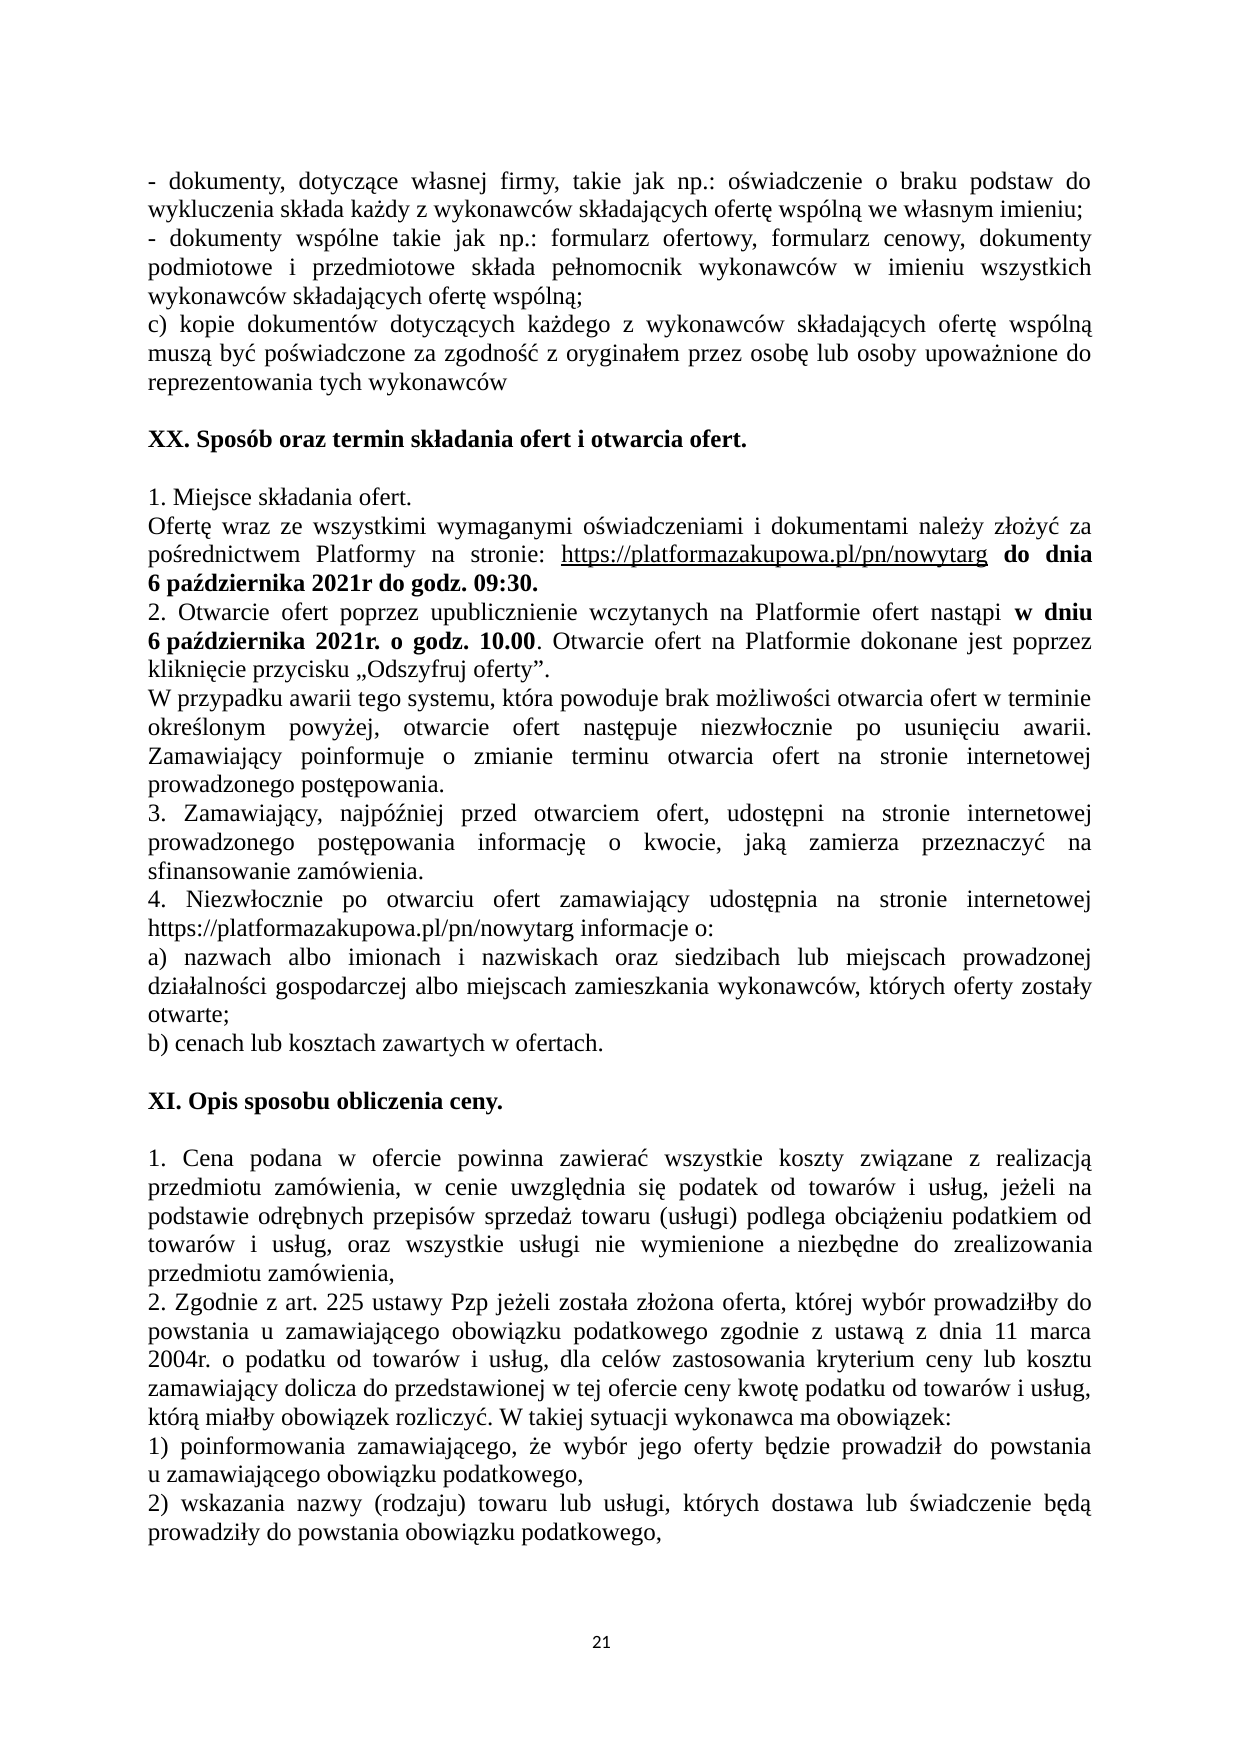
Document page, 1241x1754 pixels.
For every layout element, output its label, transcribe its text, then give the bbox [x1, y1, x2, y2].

text 1) poinformowania zamawiającego, że wybór jego oferty będzie prowadził do powstania u zamawiającego obowiązku podatkowego, [148, 1431, 1093, 1488]
text XX. Sposób oraz termin składania ofert i otwarcia ofert. [148, 424, 1093, 453]
text 2. Zgodnie z art. 225 ustawy Pzp jeżeli została złożona oferta, której wybór prowadziłby do powstania u zamawiającego obowiązku podatkowego zgodnie z ustawą z dnia 11 marca 2004r. o podatku od towarów i usług, dla celów zastosowania kryterium ceny lub kosztu zamawiający dolicza do przedstawionej w tej ofercie ceny kwotę podatku od towarów i usług, którą miałby obowiązek rozliczyć. W takiej sytuacji wykonawca ma obowiązek: [148, 1287, 1093, 1431]
text W przypadku awarii tego systemu, która powoduje brak możliwości otwarcia ofert w terminie określonym powyżej, otwarcie ofert następuje niezwłocznie po usunięciu awarii. Zamawiający poinformuje o zmianie terminu otwarcia ofert na stronie internetowej prowadzonego postępowania. [148, 683, 1093, 798]
text 2) wskazania nazwy (rodzaju) towaru lub usługi, których dostawa lub świadczenie będą prowadziły do powstania obowiązku podatkowego, [148, 1488, 1093, 1546]
text Ofertę wraz ze wszystkimi wymaganymi oświadczeniami i dokumentami należy złożyć za pośrednictwem Platformy na stronie: https://platformazakupowa.pl/pn/nowytarg do dnia 6 października 2021r do godz. 09:30. [148, 511, 1093, 597]
text a) nazwach albo imionach i nazwiskach oraz siedzibach lub miejscach prowadzonej działalności gospodarczej albo miejscach zamieszkania wykonawców, których oferty zostały otwarte; [148, 942, 1093, 1028]
text - dokumenty wspólne takie jak np.: formularz ofertowy, formularz cenowy, dokumenty podmiotowe i przedmiotowe składa pełnomocnik wykonawców w imieniu wszystkich wykonawców składających ofertę wspólną; [148, 223, 1093, 309]
text 3. Zamawiający, najpóźniej przed otwarciem ofert, udostępni na stronie internetowej prowadzonego postępowania informację o kwocie, jaką zamierza przeznaczyć na sfinansowanie zamówienia. [148, 798, 1093, 884]
text 1. Miejsce składania ofert. [148, 482, 1093, 511]
text XI. Opis sposobu obliczenia ceny. [148, 1086, 1093, 1114]
text 1. Cena podana w ofercie powinna zawierać wszystkie koszty związane z realizacją przedmiotu zamówienia, w cenie uwzględnia się podatek od towarów i usług, jeżeli na podstawie odrębnych przepisów sprzedaż towaru (usługi) podlega obciążeniu podatkiem od towarów i usług, oraz wszystkie usługi nie wymienione a niezbędne do zrealizowania przedmiotu zamówienia, [148, 1143, 1093, 1287]
text 4. Niezwłocznie po otwarciu ofert zamawiający udostępnia na stronie internetowej https://platformazakupowa.pl/pn/nowytarg informacje o: [148, 884, 1093, 942]
text - dokumenty, dotyczące własnej firmy, takie jak np.: oświadczenie o braku podstaw do wykluczenia składa każdy z wykonawców składających ofertę wspólną we własnym imieniu; [148, 166, 1093, 223]
text 2. Otwarcie ofert poprzez upublicznienie wczytanych na Platformie ofert nastąpi w dniu 6 października 2021r. o godz. 10.00. Otwarcie ofert na Platformie dokonane jest poprzez kliknięcie przycisku „Odszyfruj oferty”. [148, 597, 1093, 683]
text c) kopie dokumentów dotyczących każdego z wykonawców składających ofertę wspólną muszą być poświadczone za zgodność z oryginałem przez osobę lub osoby upoważnione do reprezentowania tych wykonawców [148, 309, 1093, 396]
text b) cenach lub kosztach zawartych w ofertach. [148, 1028, 1093, 1057]
